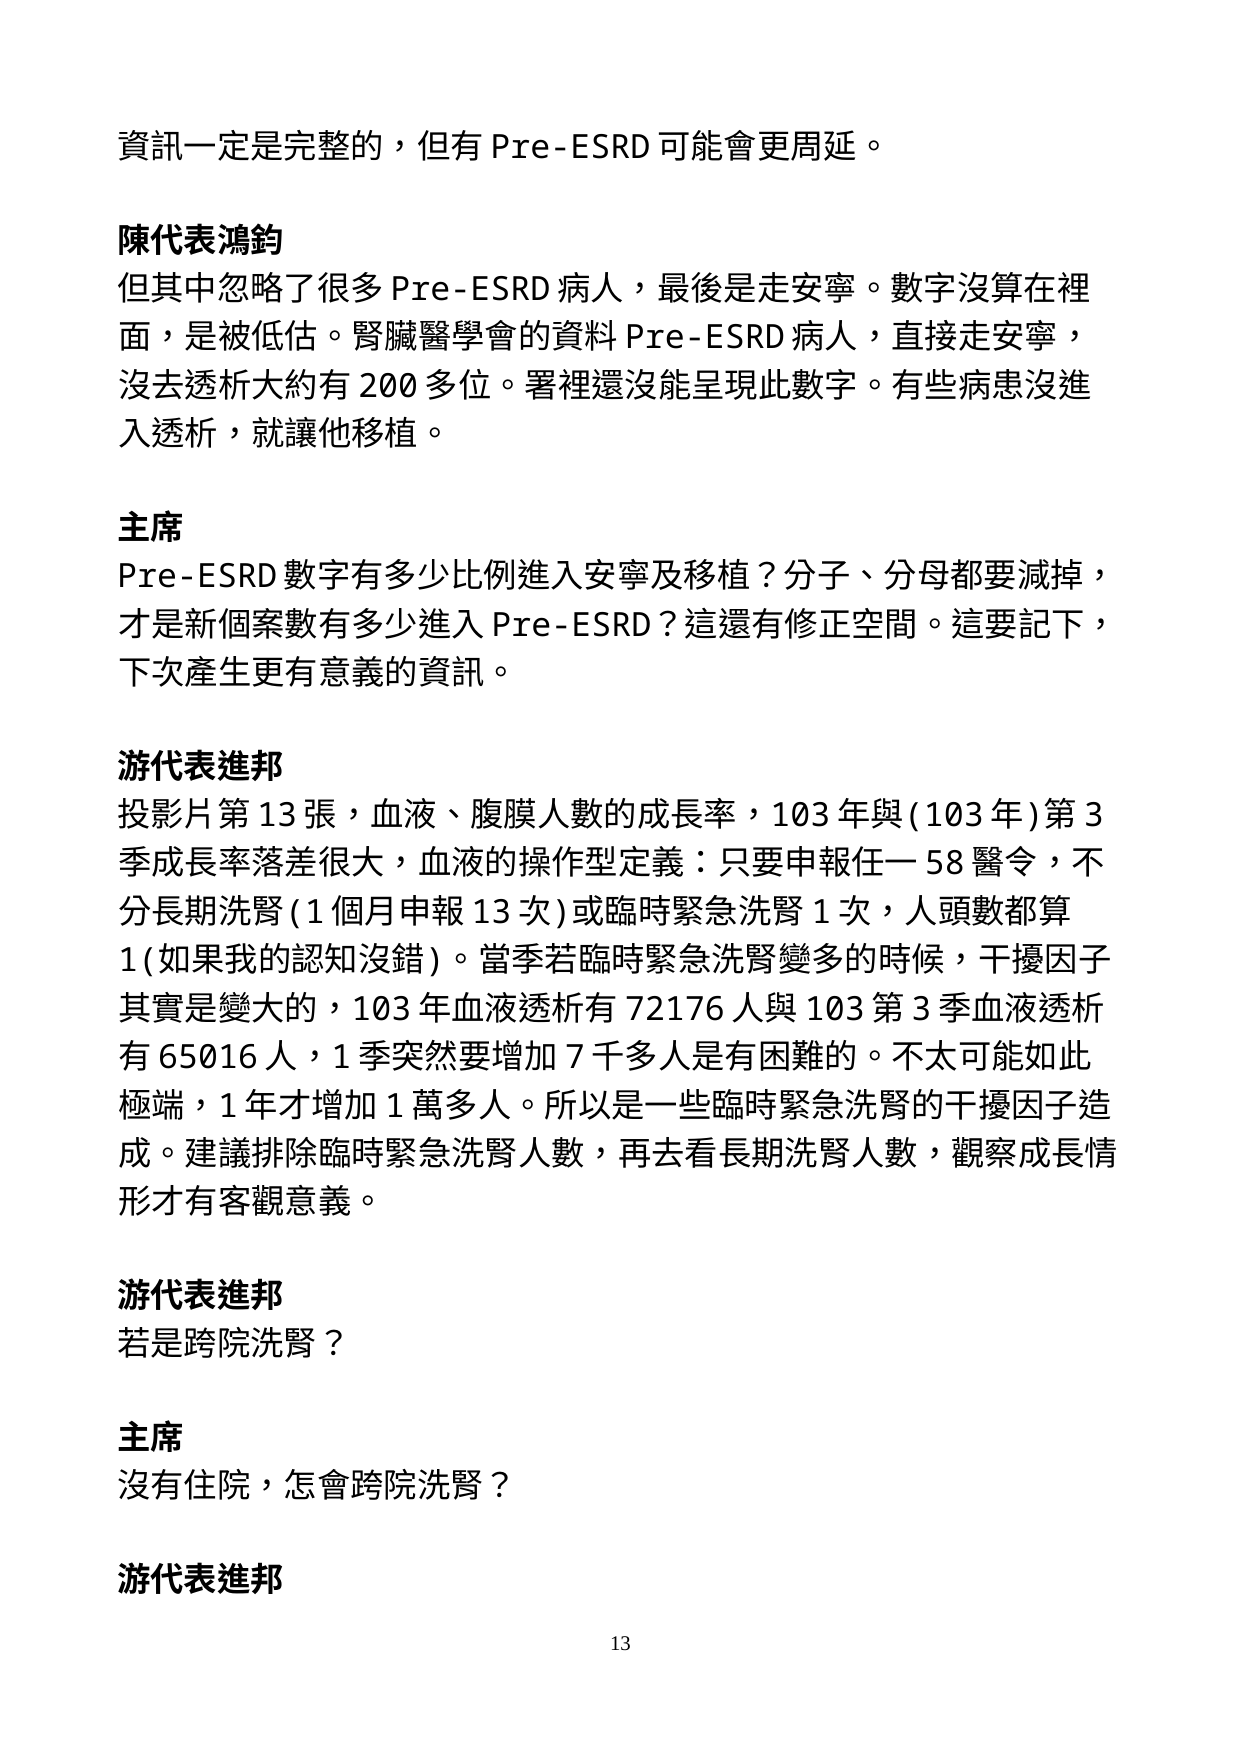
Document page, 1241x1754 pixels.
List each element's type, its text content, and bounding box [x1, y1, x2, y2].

text 游代表進邦 [117, 1269, 1122, 1317]
text 主席 [117, 1411, 1122, 1459]
text 若是跨院洗腎？ [117, 1317, 1122, 1365]
text 游代表進邦 [117, 739, 1122, 788]
text 主席 [117, 501, 1122, 549]
text 但其中忽略了很多Pre-ESRD病人，最後是走安寧。數字沒算在裡面，是被低估。腎臟醫學會的資料Pre-ESRD病人，直接走安寧，沒去透析大約有200多位。署裡還沒能呈現此數字。有些病患沒進入透析，就讓他移植。 [117, 262, 1122, 455]
text 陳代表鴻鈞 [117, 213, 1122, 262]
text 游代表進邦 [117, 1552, 1122, 1601]
text 投影片第13張，血液、腹膜人數的成長率，103年與(103年)第3季成長率落差很大，血液的操作型定義：只要申報任一58醫令，不分長期洗腎(1個月申報13次)或臨時緊急洗腎1次，人頭數都算1(如果我的認知沒錯)。當季若臨時緊急洗腎變多的時候，干擾因子其實是變大的，103年血液透析有72176人與103第3季血液透析有65016人，1季突然要增加7千多人是有困難的。不太可能如此極端，1年才增加1萬多人。所以是一些臨時緊急洗腎的干擾因子造成。建議排除臨時緊急洗腎人數，再去看長期洗腎人數，觀察成長情形才有客觀意義。 [117, 788, 1122, 1223]
text 資訊一定是完整的，但有Pre-ESRD可能會更周延。 [117, 120, 1122, 168]
text Pre-ESRD數字有多少比例進入安寧及移植？分子、分母都要減掉，才是新個案數有多少進入Pre-ESRD？這還有修正空間。這要記下，下次產生更有意義的資訊。 [117, 549, 1122, 694]
text 沒有住院，怎會跨院洗腎？ [117, 1459, 1122, 1507]
